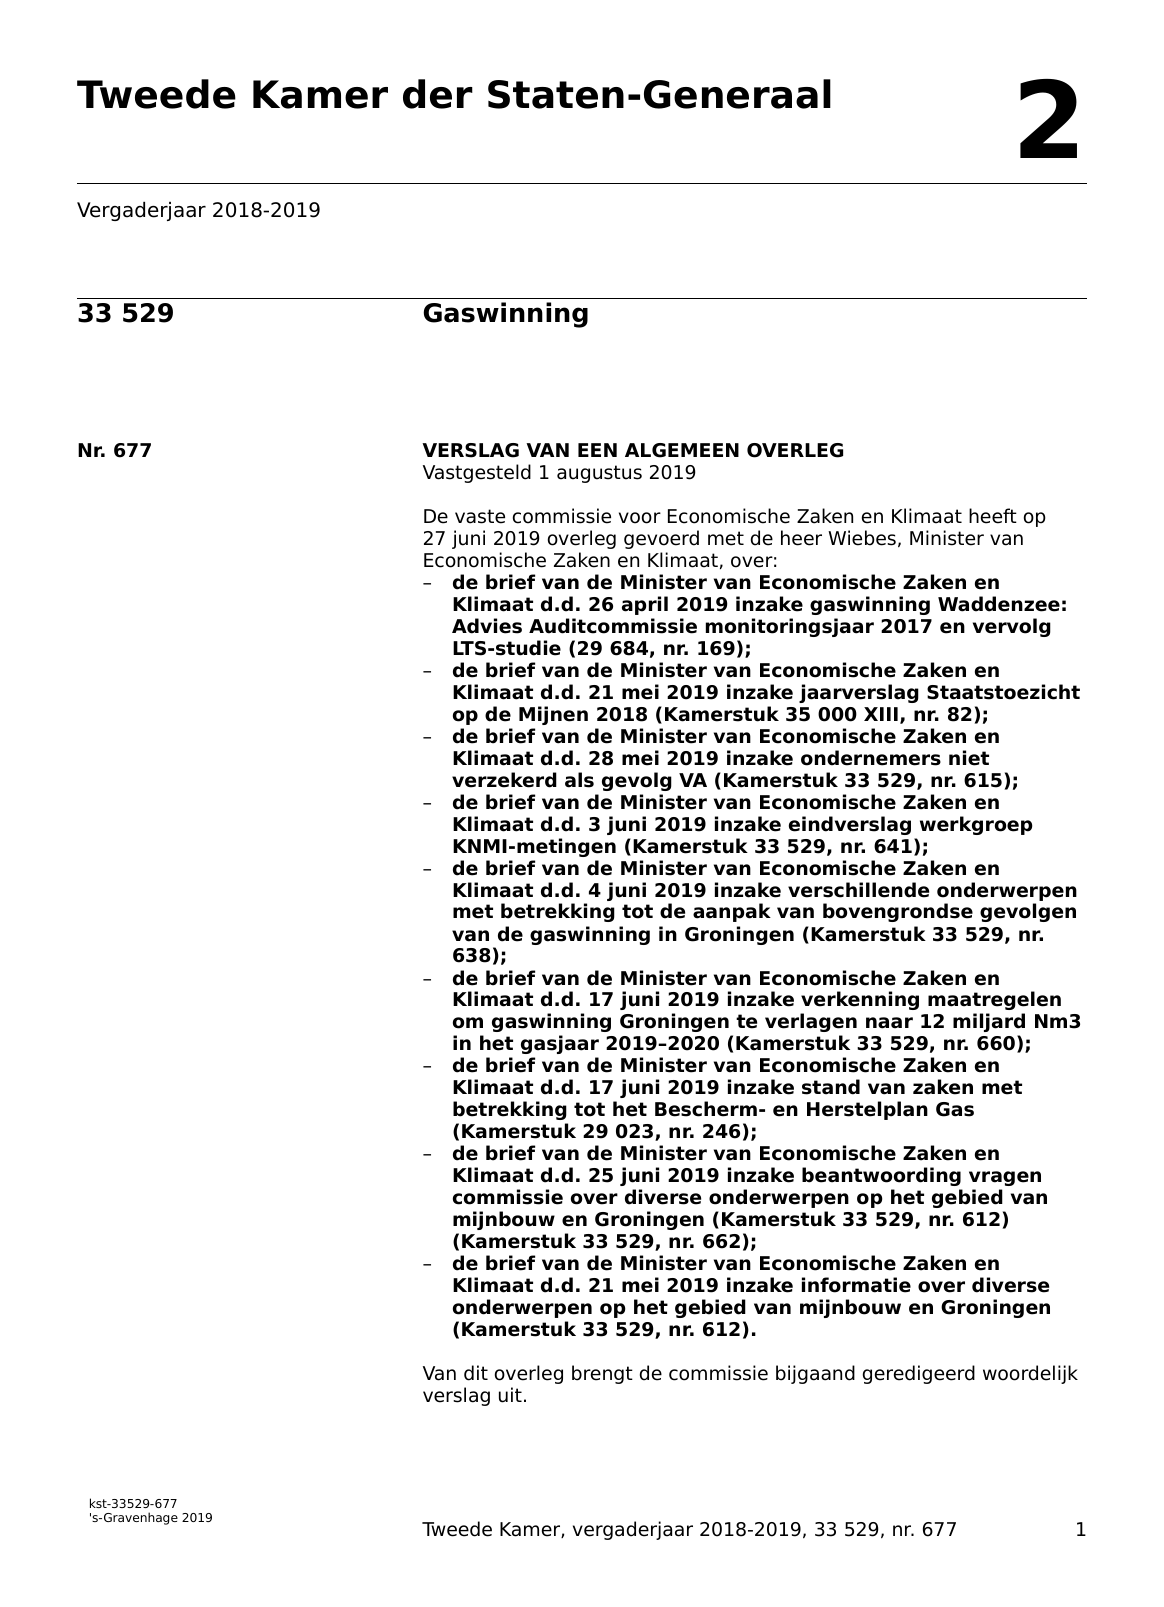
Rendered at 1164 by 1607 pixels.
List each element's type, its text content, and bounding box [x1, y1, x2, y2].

text – de brief van de Minister van Economische Zaken en Klimaat d.d. 3 juni 2019 inzake eindverslag werkgroep KNMI-metingen (Kamerstuk 33 529, nr. 641); [422, 792, 1087, 857]
text – de brief van de Minister van Economische Zaken en Klimaat d.d. 21 mei 2019 inzake jaarverslag Staatstoezicht op de Mijnen 2018 (Kamerstuk 35 000 XIII, nr. 82); [422, 660, 1087, 726]
table_header 2 [886, 59, 1087, 183]
text Van dit overleg brengt de commissie bijgaand geredigeerd woordelijk verslag uit. [422, 1363, 1087, 1407]
table_header Tweede Kamer der Staten-Generaal [77, 59, 886, 183]
text 's-Gravenhage 2019 [88, 1511, 323, 1525]
text – de brief van de Minister van Economische Zaken en Klimaat d.d. 21 mei 2019 inzake informatie over diverse onderwerpen op het gebied van mijnbouw en Groningen (Kamerstuk 33 529, nr. 612). [422, 1253, 1087, 1341]
text De vaste commissie voor Economische Zaken en Klimaat heeft op 27 juni 2019 overleg gevoerd met de heer Wiebes, Minister van Economische Zaken en Klimaat, over: [422, 506, 1087, 572]
text – de brief van de Minister van Economische Zaken en Klimaat d.d. 17 juni 2019 inzake stand van zaken met betrekking tot het Bescherm- en Herstelplan Gas (Kamerstuk 29 023, nr. 246); [422, 1055, 1087, 1143]
text – de brief van de Minister van Economische Zaken en Klimaat d.d. 25 juni 2019 inzake beantwoording vragen commissie over diverse onderwerpen op het gebied van mijnbouw en Groningen (Kamerstuk 33 529, nr. 612) (Kamerstuk 33 529, nr. 662); [422, 1143, 1087, 1253]
text – de brief van de Minister van Economische Zaken en Klimaat d.d. 4 juni 2019 inzake verschillende onderwerpen met betrekking tot de aanpak van bovengrondse gevolgen van de gaswinning in Groningen (Kamerstuk 33 529, nr. 638); [422, 857, 1087, 967]
text – de brief van de Minister van Economische Zaken en Klimaat d.d. 28 mei 2019 inzake ondernemers niet verzekerd als gevolg VA (Kamerstuk 33 529, nr. 615); [422, 726, 1087, 792]
subtitle Nr. 677 VERSLAG VAN EEN ALGEMEEN OVERLEG [77, 440, 1087, 462]
text – de brief van de Minister van Economische Zaken en Klimaat d.d. 26 april 2019 inzake gaswinning Waddenzee: Advies Auditcommissie monitoringsjaar 2017 en vervolg LTS-studie (29 684, nr. 169); [422, 572, 1087, 660]
subtitle 33 529 Gaswinning [77, 299, 1087, 329]
text kst-33529-677 [88, 1497, 323, 1511]
text Vastgesteld 1 augustus 2019 [422, 462, 1087, 484]
table_cell Vergaderjaar 2018-2019 [77, 184, 1087, 298]
text – de brief van de Minister van Economische Zaken en Klimaat d.d. 17 juni 2019 inzake verkenning maatregelen om gaswinning Groningen te verlagen naar 12 miljard Nm3 in het gasjaar 2019–2020 (Kamerstuk 33 529, nr. 660); [422, 967, 1087, 1055]
